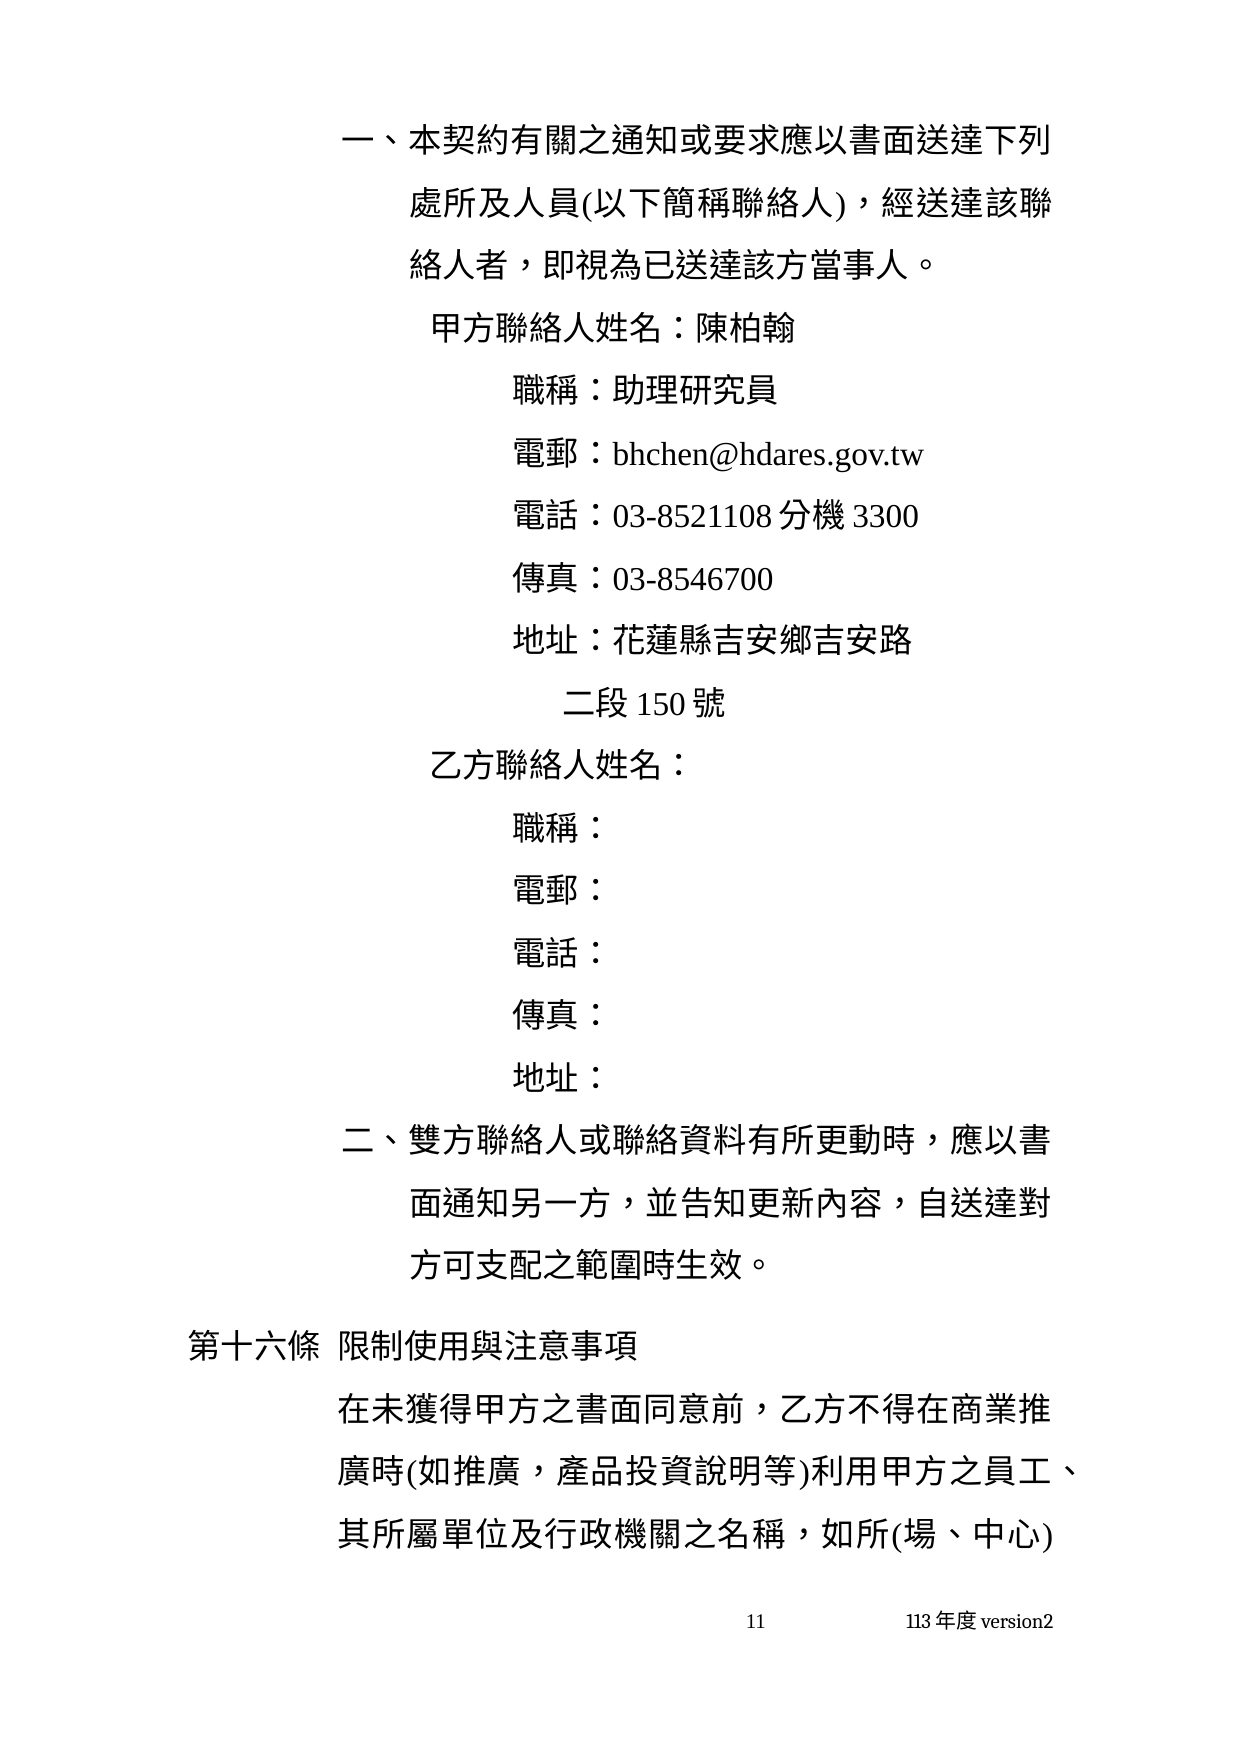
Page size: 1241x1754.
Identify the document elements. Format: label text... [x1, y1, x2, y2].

text 電話：03-8521108分機3300 [412, 471, 1053, 534]
text 甲方聯絡人姓名：陳柏翰 [412, 284, 1053, 346]
text 二段150號 [412, 659, 1053, 721]
text 職稱： [412, 784, 1053, 846]
text 地址：花蓮縣吉安鄉吉安路 [412, 596, 1053, 659]
text 電郵：bhchen@hdares.gov.tw [412, 409, 1053, 471]
text 職稱：助理研究員 [412, 346, 1053, 409]
text 第十六條 限制使用與注意事項 [187, 1302, 1053, 1365]
text 電郵： [412, 846, 1053, 909]
text 一、本契約有關之通知或要求應以書面送達下列處所及人員(以下簡稱聯絡人)，經送達該聯絡人者，即視為已送達該方當事人。 [341, 96, 1053, 284]
text 在未獲得甲方之書面同意前，乙方不得在商業推廣時(如推廣，產品投資說明等)利用甲方之員工、其所屬單位及行政機關之名稱，如所(場、中心)徽、商標或以其他任何方式使大眾認知甲方與乙方具商業發展之關聯性。 [337, 1365, 1053, 1552]
text 乙方聯絡人姓名： [412, 721, 1053, 784]
text 電話： [412, 909, 1053, 971]
text 地址： [412, 1034, 1053, 1096]
text 傳真：03-8546700 [412, 534, 1053, 596]
text 二、雙方聯絡人或聯絡資料有所更動時，應以書面通知另一方，並告知更新內容，自送達對方可支配之範圍時生效。 [341, 1096, 1053, 1284]
text 傳真： [412, 971, 1053, 1034]
